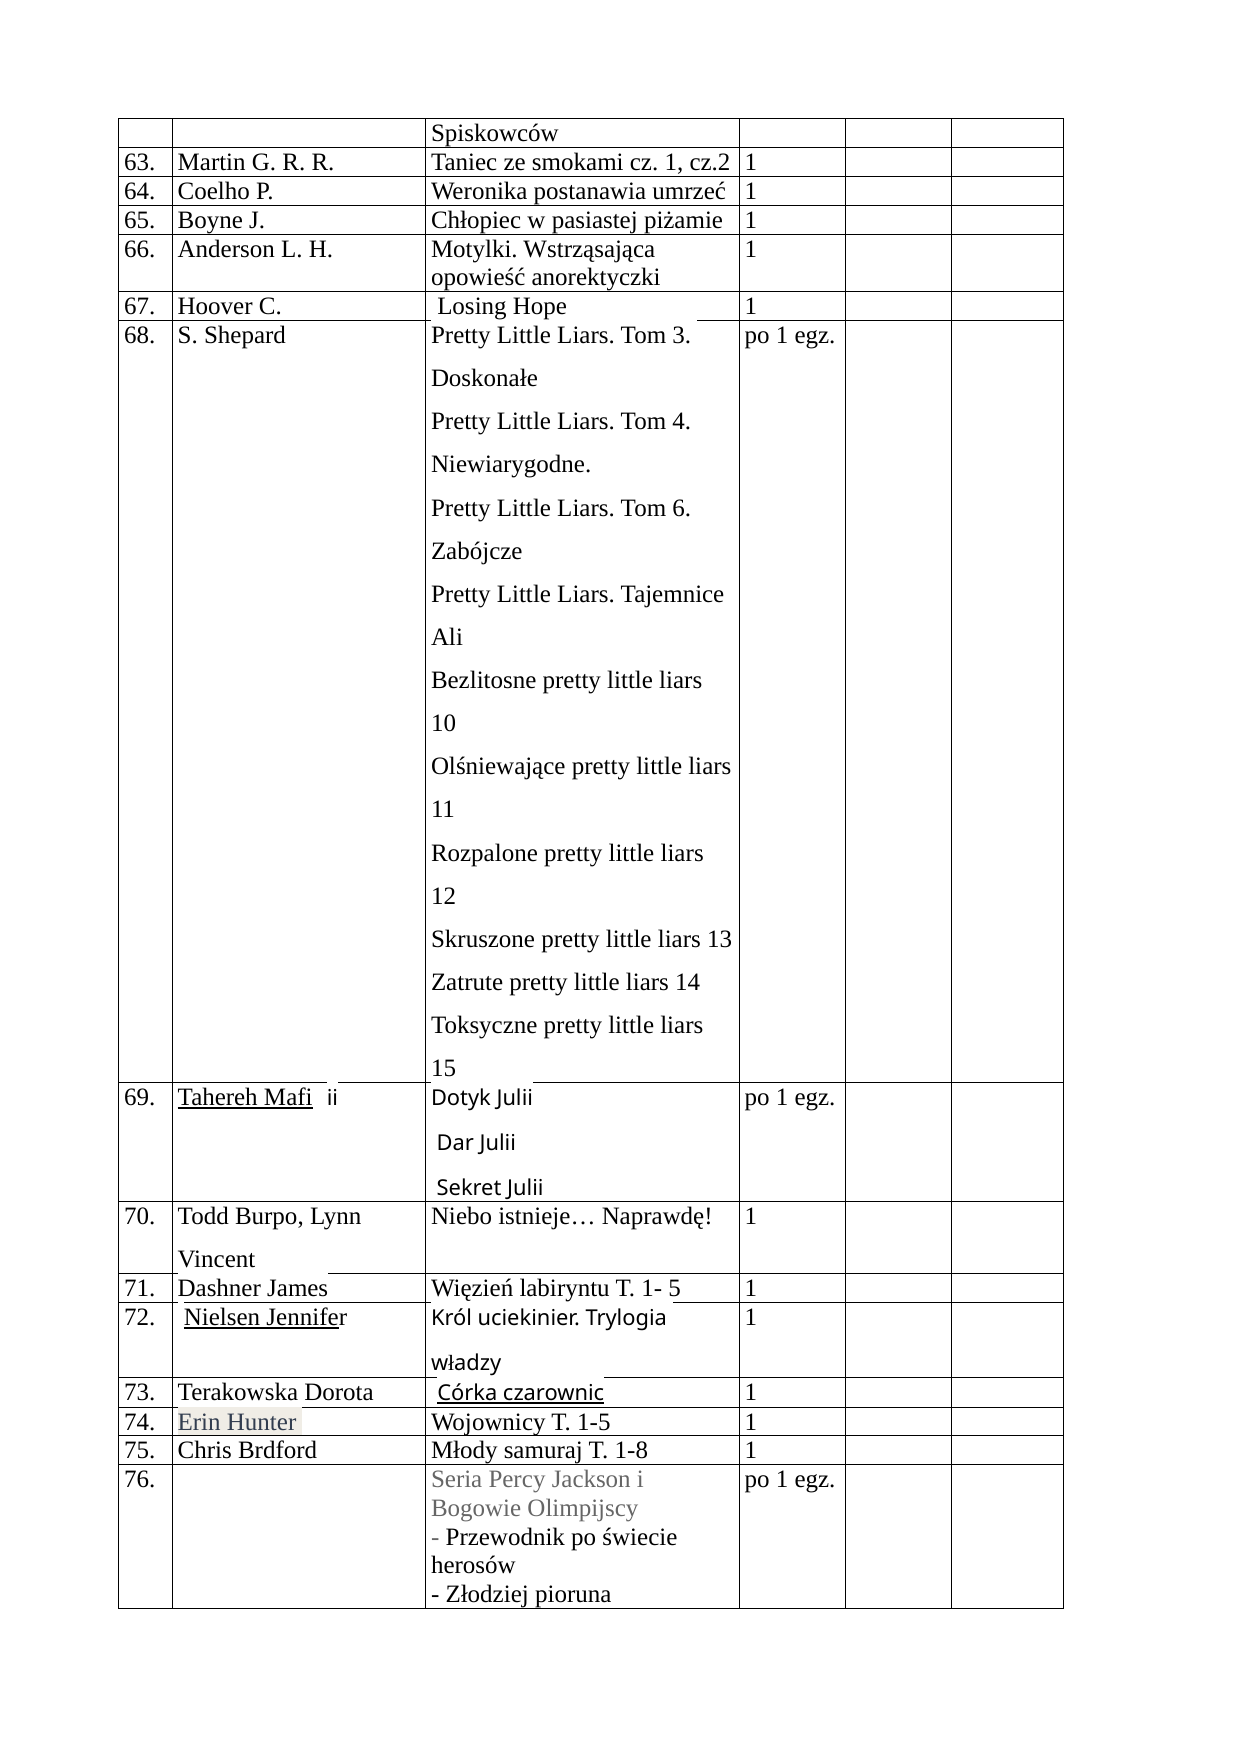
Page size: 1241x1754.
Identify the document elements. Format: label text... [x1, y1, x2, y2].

table_cell Niebo istnieje… Naprawdę! [426, 1202, 739, 1273]
table_cell Chłopiec w pasiastej piżamie [426, 206, 739, 233]
table_cell [952, 1083, 1063, 1201]
table_cell [846, 1202, 951, 1273]
table_cell [952, 1465, 1063, 1608]
table_cell 1 [740, 1378, 845, 1407]
table_cell S. Shepard [173, 321, 425, 1082]
table_cell [846, 1274, 951, 1302]
table_cell [173, 1465, 425, 1608]
table_cell 1 [740, 292, 845, 320]
table_cell [740, 119, 845, 147]
table_cell Weronika postanawia umrzeć [426, 177, 739, 205]
table_cell [846, 1083, 951, 1201]
table_cell 71. [119, 1274, 172, 1302]
table_cell 76. [119, 1465, 172, 1608]
table_cell Coelho P. [173, 177, 425, 205]
table_cell [846, 235, 951, 291]
table_cell [952, 1274, 1063, 1302]
table_cell [952, 1408, 1063, 1435]
table_cell po 1 egz. [740, 1465, 845, 1608]
table_cell 73. [119, 1378, 172, 1407]
table_cell [846, 292, 951, 320]
table_cell 64. [119, 177, 172, 205]
table_cell [952, 1378, 1063, 1407]
table_cell [952, 206, 1063, 233]
table_cell Erin Hunter [173, 1408, 425, 1435]
table_cell 67. [119, 292, 172, 320]
table_cell 1 [740, 206, 845, 233]
table_cell [846, 1436, 951, 1464]
table_cell Boyne J. [173, 206, 425, 233]
table_cell 63. [119, 148, 172, 176]
table_cell [846, 321, 951, 1082]
table_cell 72. [119, 1303, 172, 1377]
table_cell Nielsen Jennifer [173, 1303, 425, 1377]
table_cell 65. [119, 206, 172, 233]
table_cell [952, 119, 1063, 147]
table_cell [846, 1408, 951, 1435]
table_cell [846, 148, 951, 176]
table_cell 1 [740, 1408, 845, 1435]
table_cell [846, 119, 951, 147]
table_cell 68. [119, 321, 172, 1082]
table_cell [952, 1202, 1063, 1273]
table_cell 1 [740, 1303, 845, 1377]
table_cell [846, 177, 951, 205]
table_cell Wojownicy T. 1-5 [426, 1408, 739, 1435]
table_cell 74. [119, 1408, 172, 1435]
table_cell Dashner James [173, 1274, 425, 1302]
table_cell [173, 119, 425, 147]
table_cell 66. [119, 235, 172, 291]
table_cell Tahereh Mafi ii [173, 1083, 425, 1201]
table_cell 70. [119, 1202, 172, 1273]
table_cell po 1 egz. [740, 321, 845, 1082]
table_cell 1 [740, 177, 845, 205]
table_cell 1 [740, 1202, 845, 1273]
table_cell po 1 egz. [740, 1083, 845, 1201]
table_cell Król uciekinier. Trylogia władzy [426, 1303, 739, 1377]
table_cell Motylki. Wstrząsająca opowieść anorektyczki [426, 235, 739, 291]
table_cell [846, 1465, 951, 1608]
table_cell Hoover C. [173, 292, 425, 320]
table_cell [952, 177, 1063, 205]
table_cell Taniec ze smokami cz. 1, cz.2 [426, 148, 739, 176]
table_cell [952, 148, 1063, 176]
table_cell Dotyk Julii Dar Julii Sekret Julii [426, 1083, 739, 1201]
table_cell [952, 321, 1063, 1082]
table_cell Młody samuraj T. 1-8 [426, 1436, 739, 1464]
table_cell Chris Brdford [173, 1436, 425, 1464]
table_cell 75. [119, 1436, 172, 1464]
table_cell [119, 119, 172, 147]
table_cell Anderson L. H. [173, 235, 425, 291]
table_cell Pretty Little Liars. Tom 3. Doskonałe Pretty Little Liars. Tom 4. Niewiarygodne. Pretty Little Liars. Tom 6. Zabójcze Pretty Little Liars. Tajemnice Ali Bezlitosne pretty little liars 10 Olśniewające pretty little liars 11 Rozpalone pretty little liars 12 Skruszone pretty little liars 13 Zatrute pretty little liars 14 Toksyczne pretty little liars 15 [426, 321, 739, 1082]
table_cell [952, 1436, 1063, 1464]
table_cell Więzień labiryntu T. 1- 5 [426, 1274, 739, 1302]
table_cell Todd Burpo, Lynn Vincent [173, 1202, 425, 1273]
table_cell Terakowska Dorota [173, 1378, 425, 1407]
table_cell [846, 206, 951, 233]
table_cell [952, 292, 1063, 320]
table_cell Spiskowców [426, 119, 739, 147]
table_cell Seria Percy Jackson i Bogowie Olimpijscy - Przewodnik po świecie herosów - Złodziej pioruna [426, 1465, 739, 1608]
table_cell [846, 1378, 951, 1407]
table_cell Córka czarownic [426, 1378, 739, 1407]
table_cell Losing Hope [426, 292, 739, 320]
table_cell 1 [740, 235, 845, 291]
table_cell 1 [740, 148, 845, 176]
table_cell Martin G. R. R. [173, 148, 425, 176]
table_cell [952, 235, 1063, 291]
table_cell [952, 1303, 1063, 1377]
table_cell [846, 1303, 951, 1377]
table_cell 69. [119, 1083, 172, 1201]
table_cell 1 [740, 1274, 845, 1302]
table_cell 1 [740, 1436, 845, 1464]
